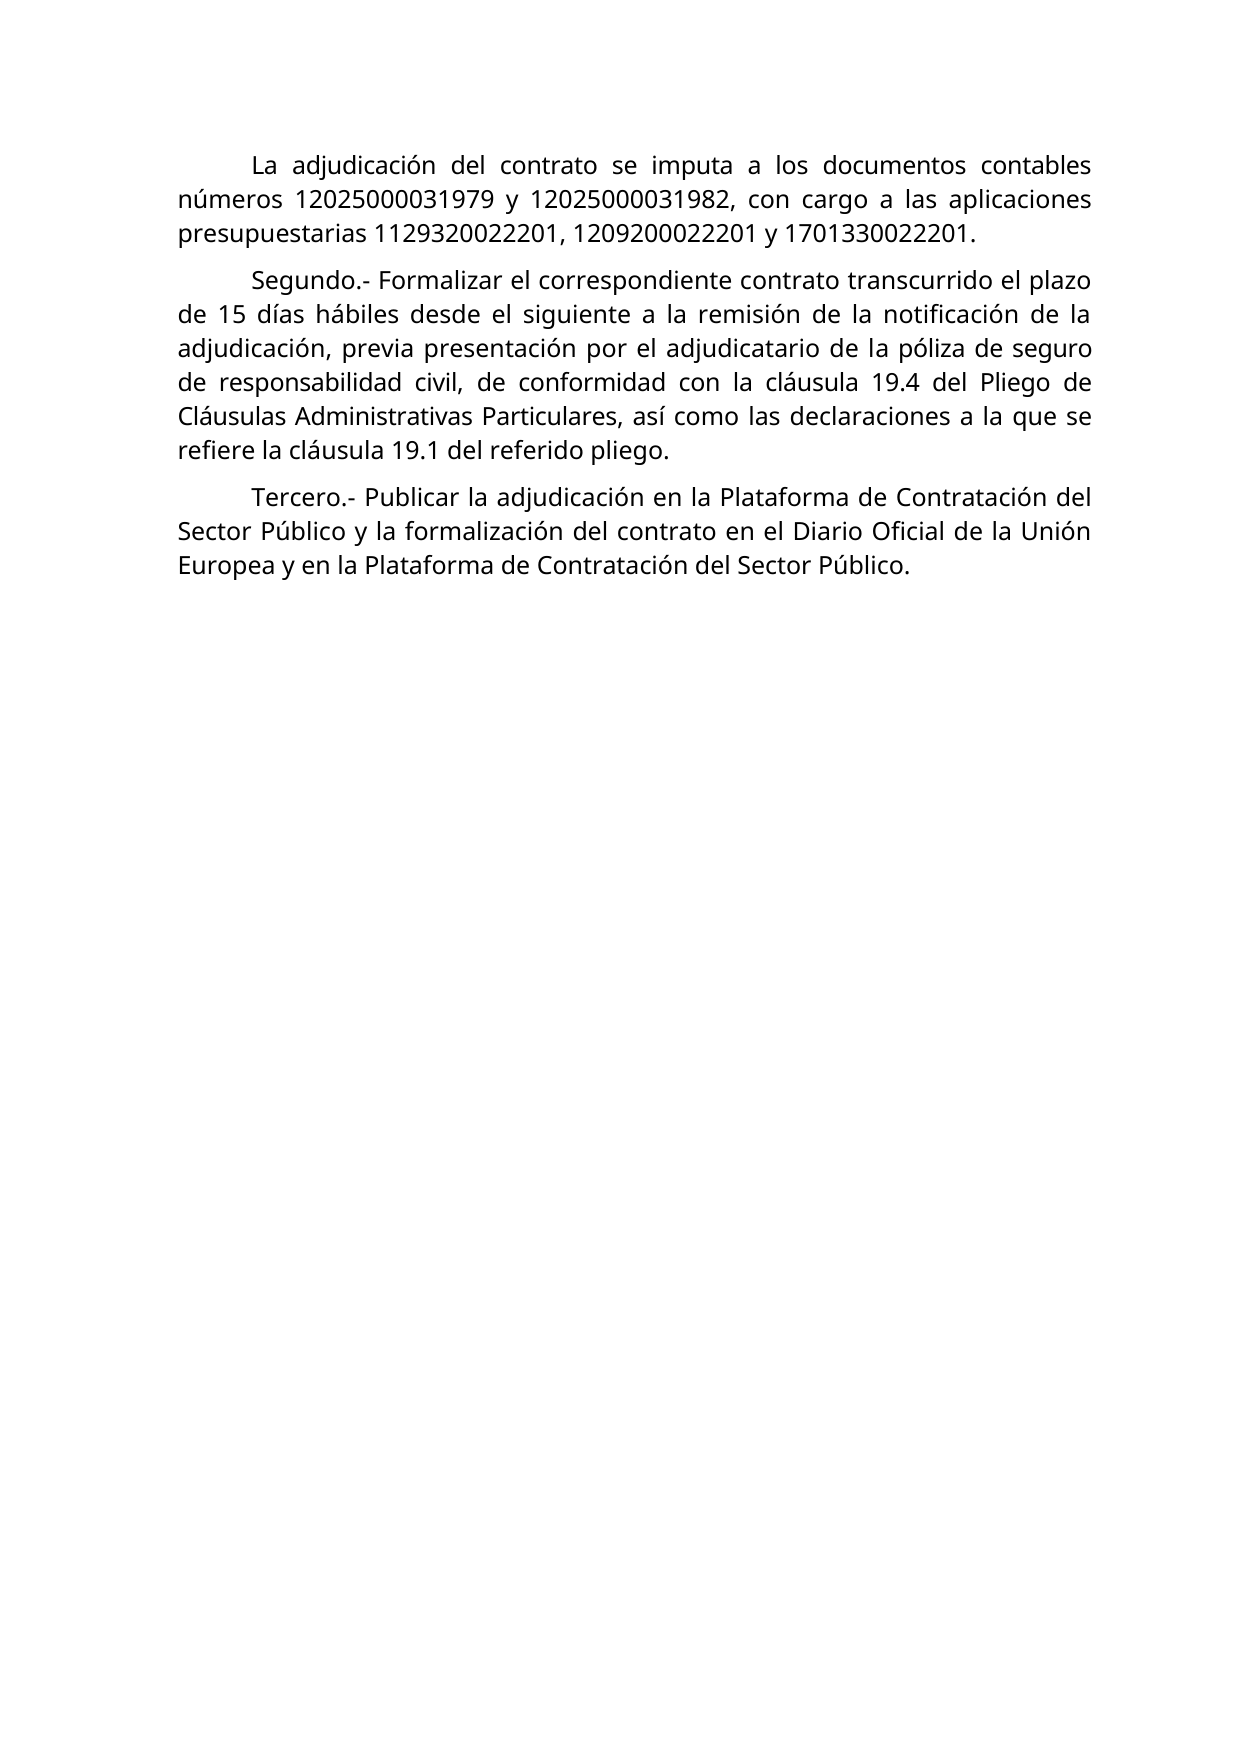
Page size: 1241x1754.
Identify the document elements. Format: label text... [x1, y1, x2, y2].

text Tercero.- Publicar la adjudicación en la Plataforma de Contratación del Sector Público y la formalización del contrato en el Diario Oficial de la Unión Europea y en la Plataforma de Contratación del Sector Público. [177, 479, 1093, 581]
text La adjudicación del contrato se imputa a los documentos contables números 12025000031979 y 12025000031982, con cargo a las aplicaciones presupuestarias 1129320022201, 1209200022201 y 1701330022201. [177, 148, 1093, 250]
text Segundo.- Formalizar el correspondiente contrato transcurrido el plazo de 15 días hábiles desde el siguiente a la remisión de la notificación de la adjudicación, previa presentación por el adjudicatario de la póliza de seguro de responsabilidad civil, de conformidad con la cláusula 19.4 del Pliego de Cláusulas Administrativas Particulares, así como las declaraciones a la que se refiere la cláusula 19.1 del referido pliego. [177, 262, 1093, 467]
